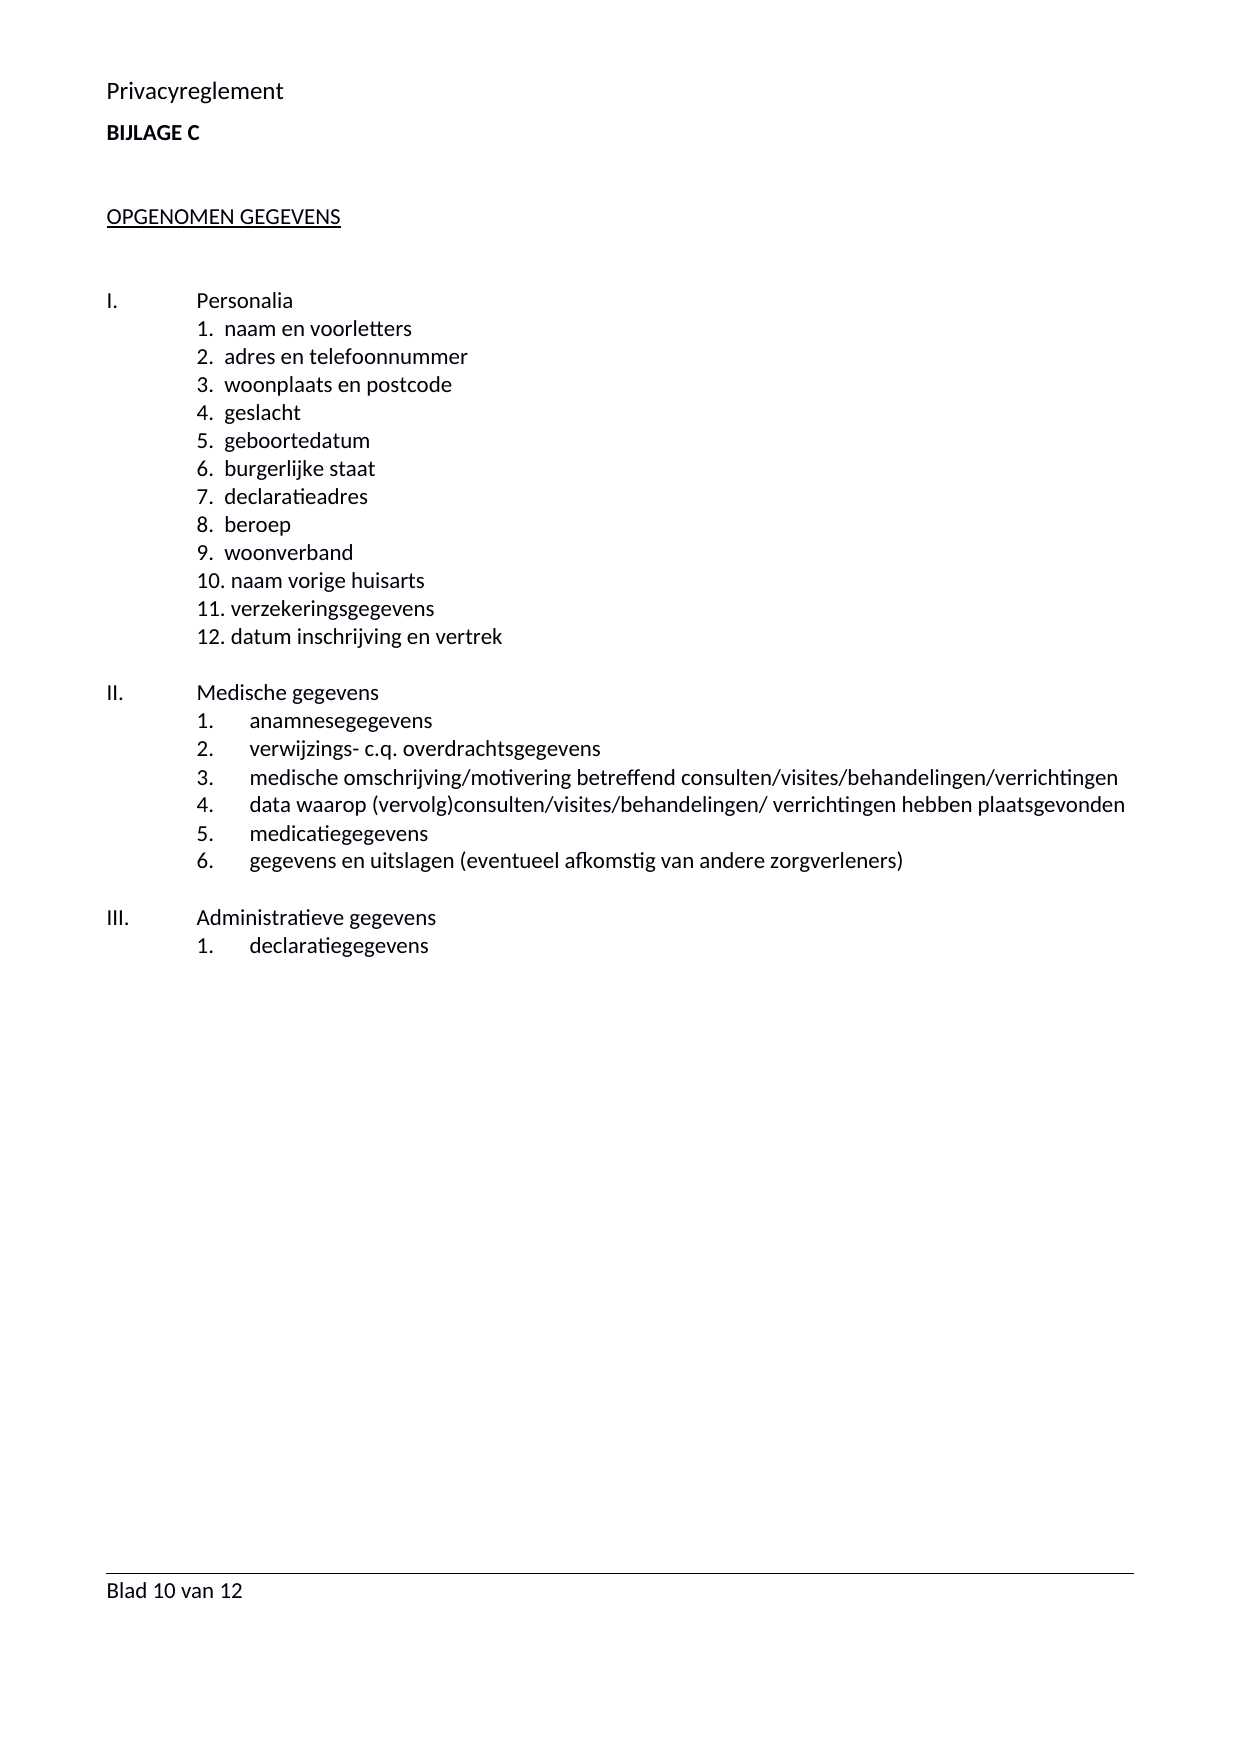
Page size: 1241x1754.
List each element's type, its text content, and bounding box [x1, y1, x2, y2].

text 8. beroep [106, 510, 1134, 538]
text III. Administratieve gegevens [106, 903, 1134, 931]
text 4. geslacht [106, 398, 1134, 426]
text 2. verwijzings- c.q. overdrachtsgegevens [106, 734, 1134, 763]
text 12. datum inschrijving en vertrek [106, 622, 1134, 651]
text 5. geboortedatum [106, 426, 1134, 454]
text 3. medische omschrijving/motivering betreffend consulten/visites/behandelingen/verrichtingen [106, 763, 1134, 791]
text 1. declaratiegegevens [106, 931, 1134, 959]
text 11. verzekeringsgegevens [106, 594, 1134, 622]
subtitle OPGENOMEN GEGEVENS [106, 202, 1134, 230]
text 6. burgerlijke staat [106, 454, 1134, 482]
text 1. naam en voorletters [106, 314, 1134, 342]
text I. Personalia [106, 286, 1134, 314]
text 10. naam vorige huisarts [106, 566, 1134, 594]
text 6. gegevens en uitslagen (eventueel afkomstig van andere zorgverleners) [106, 847, 1134, 875]
text 4. data waarop (vervolg)consulten/visites/behandelingen/ verrichtingen hebben plaatsgevonden [106, 791, 1134, 819]
text 5. medicatiegegevens [106, 819, 1134, 847]
text BIJLAGE C [106, 118, 1134, 146]
text 1. anamnesegegevens [106, 707, 1134, 734]
text 7. declaratieadres [106, 482, 1134, 510]
text II. Medische gegevens [106, 678, 1134, 707]
text 2. adres en telefoonnummer [106, 342, 1134, 370]
text 9. woonverband [106, 538, 1134, 566]
text 3. woonplaats en postcode [106, 370, 1134, 398]
